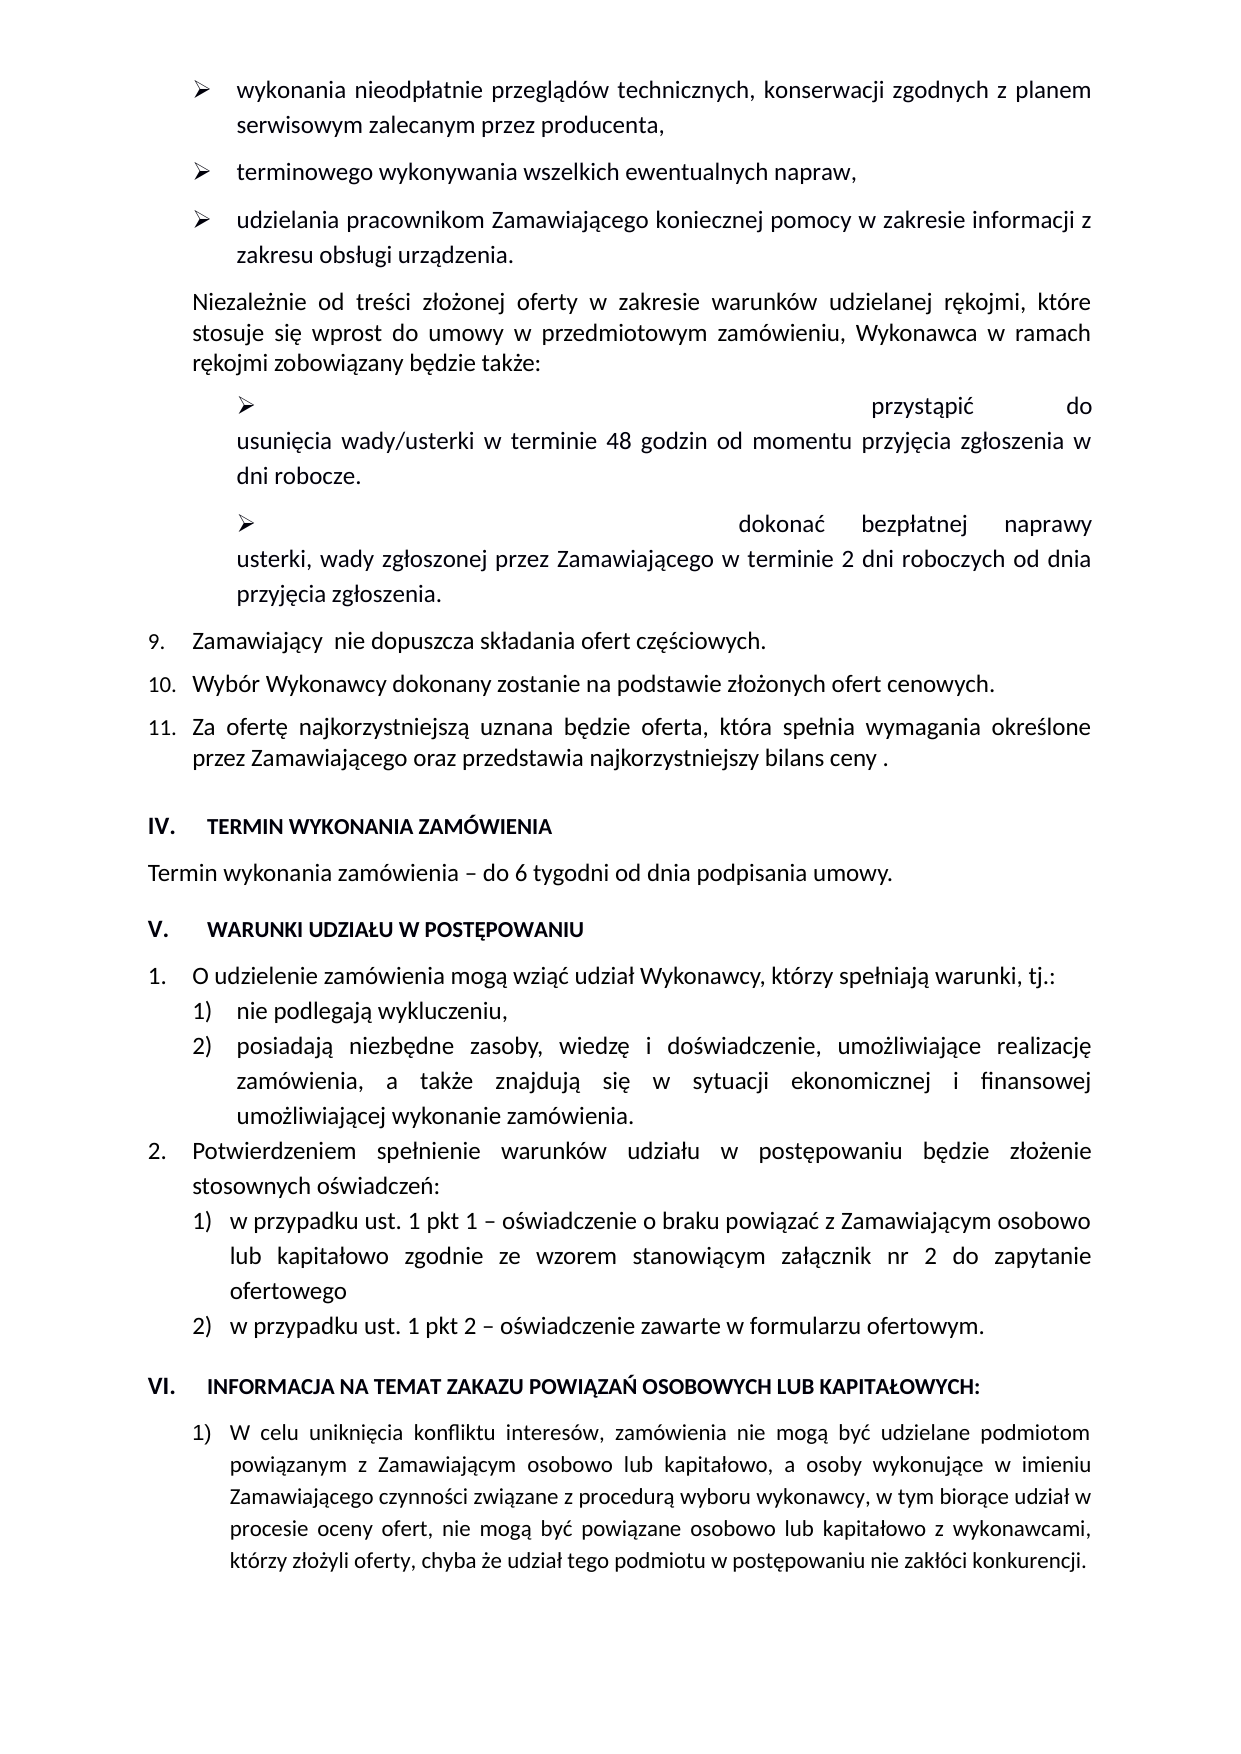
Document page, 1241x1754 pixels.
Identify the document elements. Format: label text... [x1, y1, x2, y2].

list w przypadku ust. 1 pkt 1 – oświadczenie o braku powiązać z Zamawiającym osobowo lub kapitałowo zgodnie ze wzorem stanowiącym załącznik nr 2 do zapytanie ofertowego [192, 1205, 1092, 1306]
list WARUNKI UDZIAŁU W POSTĘPOWANIU [148, 913, 1092, 943]
text Termin wykonania zamówienia – do 6 tygodni od dnia podpisania umowy. [148, 857, 1092, 888]
list udzielania pracownikom Zamawiającego koniecznej pomocy w zakresie informacji z zakresu obsługi urządzenia. [192, 204, 1092, 269]
list Zamawiający nie dopuszcza składania ofert częściowych. [148, 625, 1092, 656]
list TERMIN WYKONANIA ZAMÓWIENIA [148, 810, 1092, 840]
list INFORMACJA NA TEMAT ZAKAZU POWIĄZAŃ OSOBOWYCH LUB KAPITAŁOWYCH: [148, 1370, 1092, 1401]
list Wybór Wykonawcy dokonany zostanie na podstawie złożonych ofert cenowych. [148, 668, 1092, 699]
list wykonania nieodpłatnie przeglądów technicznych, konserwacji zgodnych z planem serwisowym zalecanym przez producenta, [192, 74, 1092, 139]
list W celu uniknięcia konfliktu interesów, zamówienia nie mogą być udzielane podmiotom powiązanym z Zamawiającym osobowo lub kapitałowo, a osoby wykonujące w imieniu Zamawiającego czynności związane z procedurą wyboru wykonawcy, w tym biorące udział w procesie oceny ofert, nie mogą być powiązane osobowo lub kapitałowo z wykonawcami, którzy złożyli oferty, chyba że udział tego podmiotu w postępowaniu nie zakłóci konkurencji. [192, 1418, 1092, 1575]
list przystąpić do usunięcia wady/usterki w terminie 48 godzin od momentu przyjęcia zgłoszenia w dni robocze. [236, 390, 1092, 491]
list terminowego wykonywania wszelkich ewentualnych napraw, [192, 156, 1092, 187]
list nie podlegają wykluczeniu, [192, 995, 1092, 1026]
list Potwierdzeniem spełnienie warunków udziału w postępowaniu będzie złożenie stosownych oświadczeń: [148, 1135, 1092, 1201]
text Niezależnie od treści złożonej oferty w zakresie warunków udzielanej rękojmi, które stosuje się wprost do umowy w przedmiotowym zamówieniu, Wykonawca w ramach rękojmi zobowiązany będzie także: [192, 286, 1092, 378]
list w przypadku ust. 1 pkt 2 – oświadczenie zawarte w formularzu ofertowym. [192, 1310, 1092, 1341]
list O udzielenie zamówienia mogą wziąć udział Wykonawcy, którzy spełniają warunki, tj.: [148, 960, 1092, 991]
list Za ofertę najkorzystniejszą uznana będzie oferta, która spełnia wymagania określone przez Zamawiającego oraz przedstawia najkorzystniejszy bilans ceny . [148, 711, 1092, 772]
list dokonać bezpłatnej naprawy usterki, wady zgłoszonej przez Zamawiającego w terminie 2 dni roboczych od dnia przyjęcia zgłoszenia. [236, 508, 1092, 608]
list posiadają niezbędne zasoby, wiedzę i doświadczenie, umożliwiające realizację zamówienia, a także znajdują się w sytuacji ekonomicznej i finansowej umożliwiającej wykonanie zamówienia. [192, 1030, 1092, 1131]
